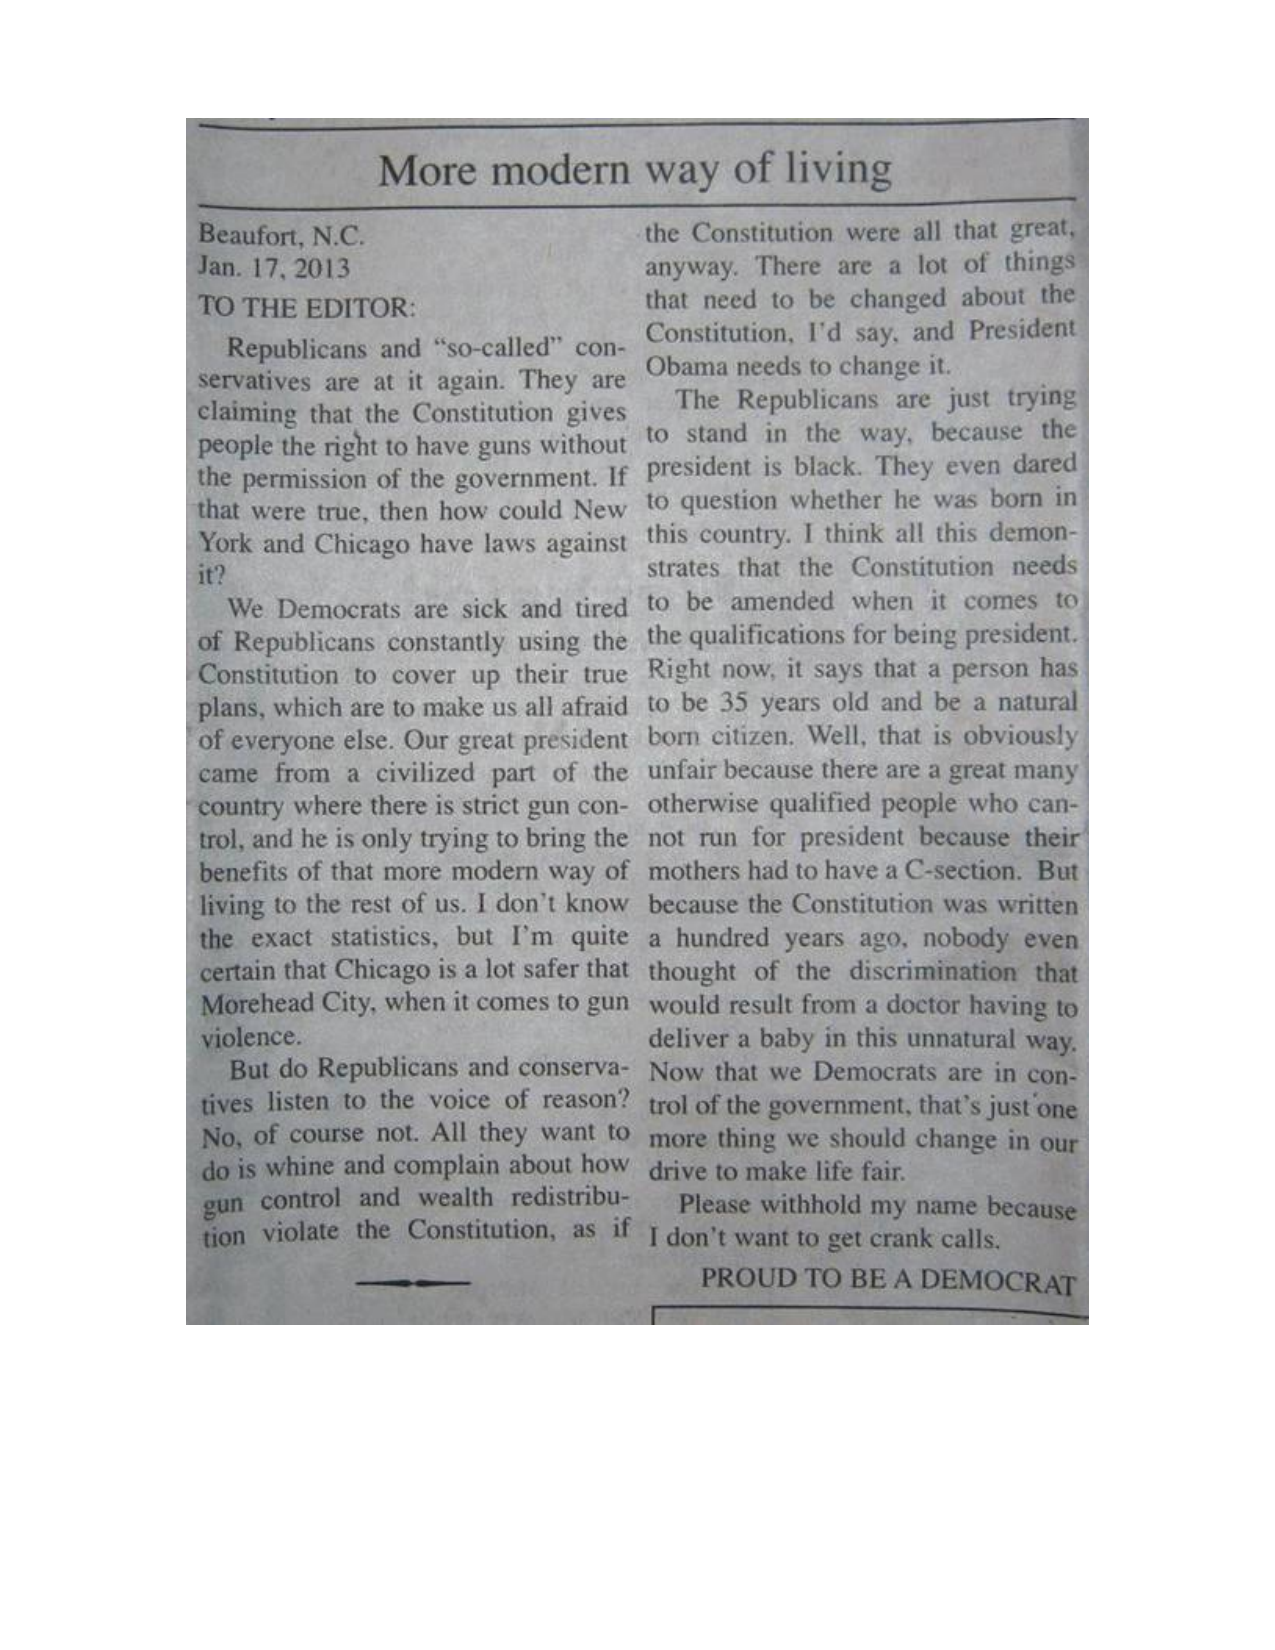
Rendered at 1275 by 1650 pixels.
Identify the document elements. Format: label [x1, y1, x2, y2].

picture [186, 118, 1089, 1325]
